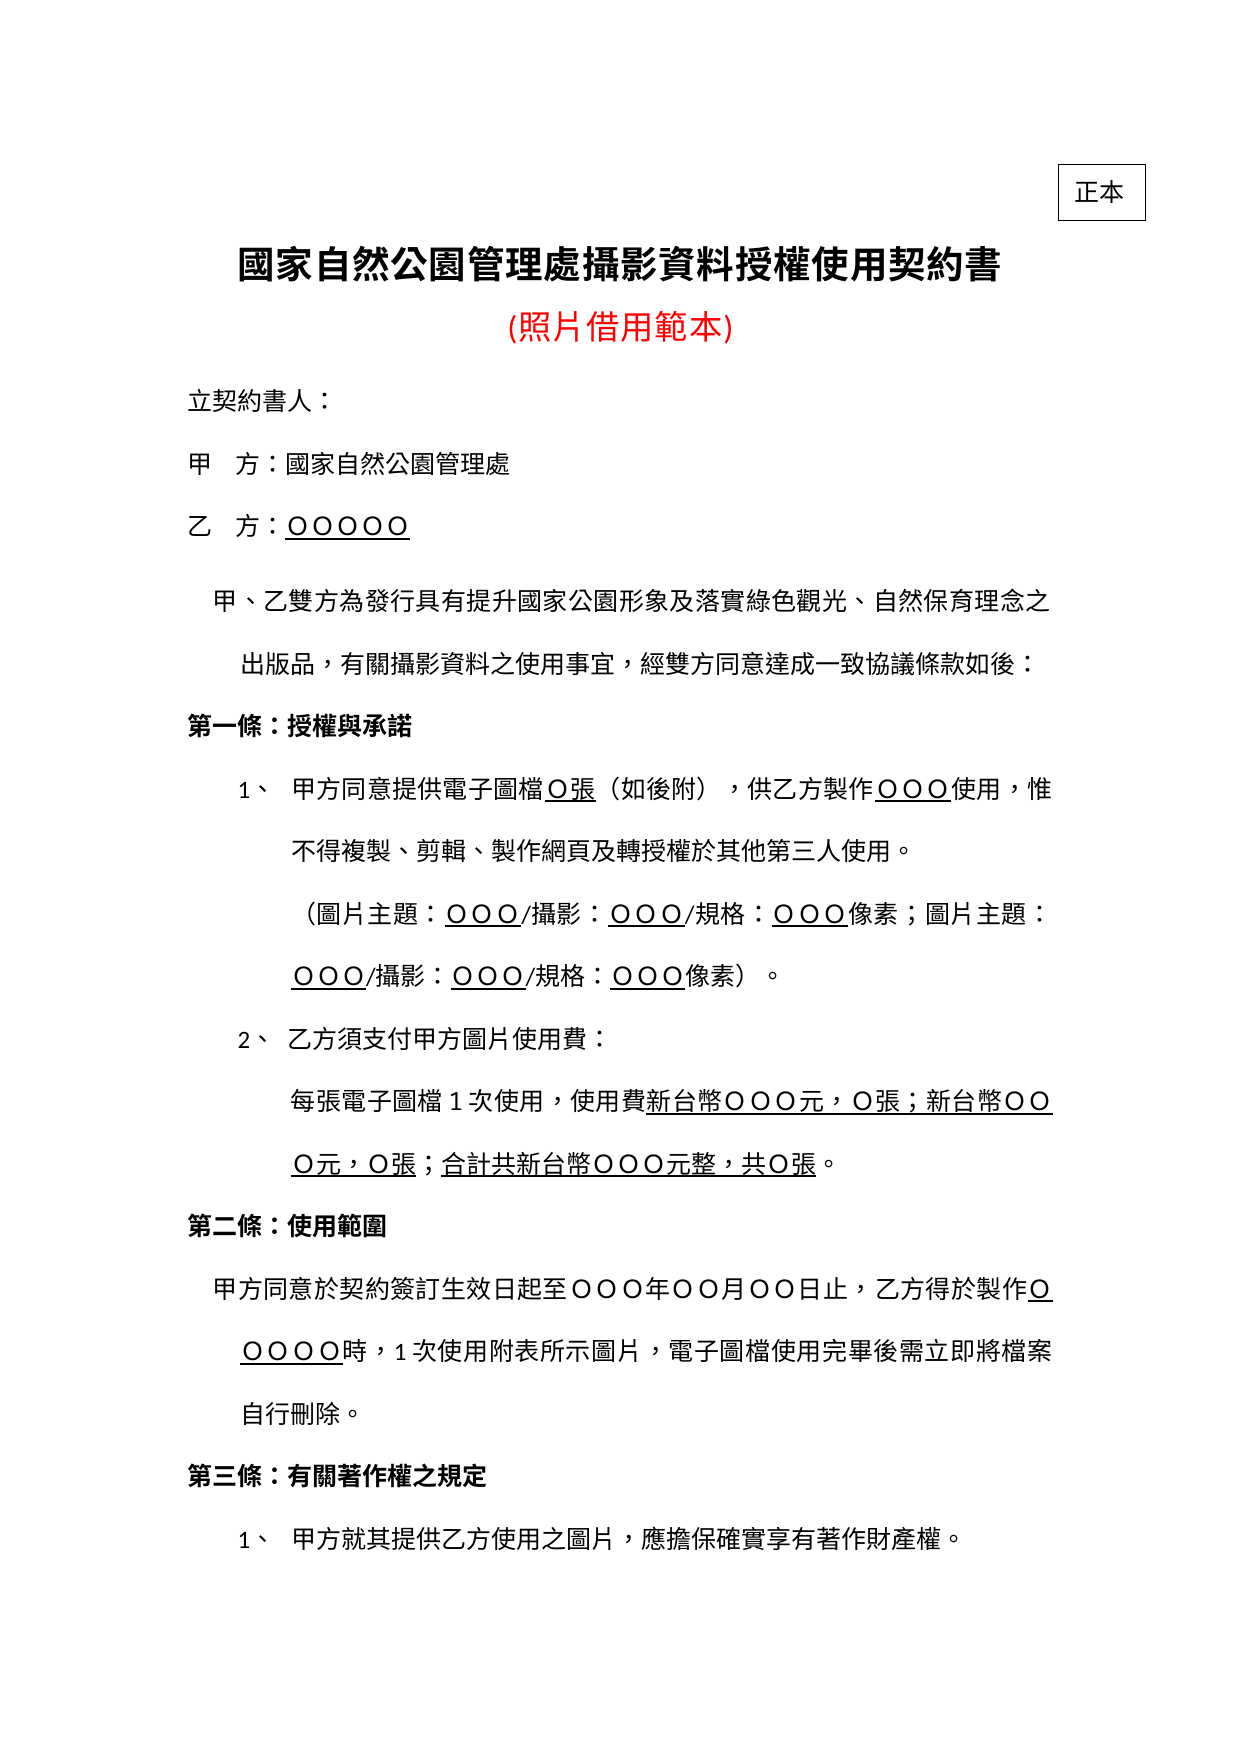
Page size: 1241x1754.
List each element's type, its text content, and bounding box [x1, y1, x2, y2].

text 甲、乙雙方為發行具有提升國家公園形象及落實綠色觀光、自然保育理念之出版品，有關攝影資料之使用事宜，經雙方同意達成一致協議條款如後： [187, 558, 1053, 683]
text 每張電子圖檔1次使用，使用費新台幣ＯＯＯ元，Ｏ張；新台幣ＯＯＯ元，Ｏ張；合計共新台幣ＯＯＯ元整，共Ｏ張。 [291, 1058, 1053, 1183]
text 甲方同意於契約簽訂生效日起至ＯＯＯ年ＯＯ月ＯＯ日止，乙方得於製作ＯＯＯＯＯ時，1次使用附表所示圖片，電子圖檔使用完畢後需立即將檔案自行刪除。 [187, 1246, 1053, 1433]
list 甲方同意提供電子圖檔Ｏ張（如後附），供乙方製作ＯＯＯ使用，惟不得複製、剪輯、製作網頁及轉授權於其他第三人使用。 [237, 746, 1053, 871]
text 正本 [1074, 173, 1130, 209]
text 第二條：使用範圍 [187, 1183, 1053, 1246]
text 乙 方：ＯＯＯＯＯ [187, 483, 1053, 546]
list 乙方須支付甲方圖片使用費： [237, 996, 1053, 1058]
text (照片借用範本) [187, 283, 1053, 346]
list 甲方就其提供乙方使用之圖片，應擔保確實享有著作財產權。 [237, 1496, 1053, 1558]
text 第三條：有關著作權之規定 [187, 1433, 1053, 1496]
text 國家自然公園管理處攝影資料授權使用契約書 [187, 221, 1053, 283]
text 第一條：授權與承諾 [187, 683, 1053, 746]
text 甲 方：國家自然公園管理處 [187, 421, 1053, 483]
text [1059, 165, 1145, 220]
text （圖片主題：ＯＯＯ/攝影：ＯＯＯ/規格：ＯＯＯ像素；圖片主題：ＯＯＯ/攝影：ＯＯＯ/規格：ＯＯＯ像素）。 [291, 871, 1053, 996]
text 立契約書人： [187, 358, 1053, 421]
